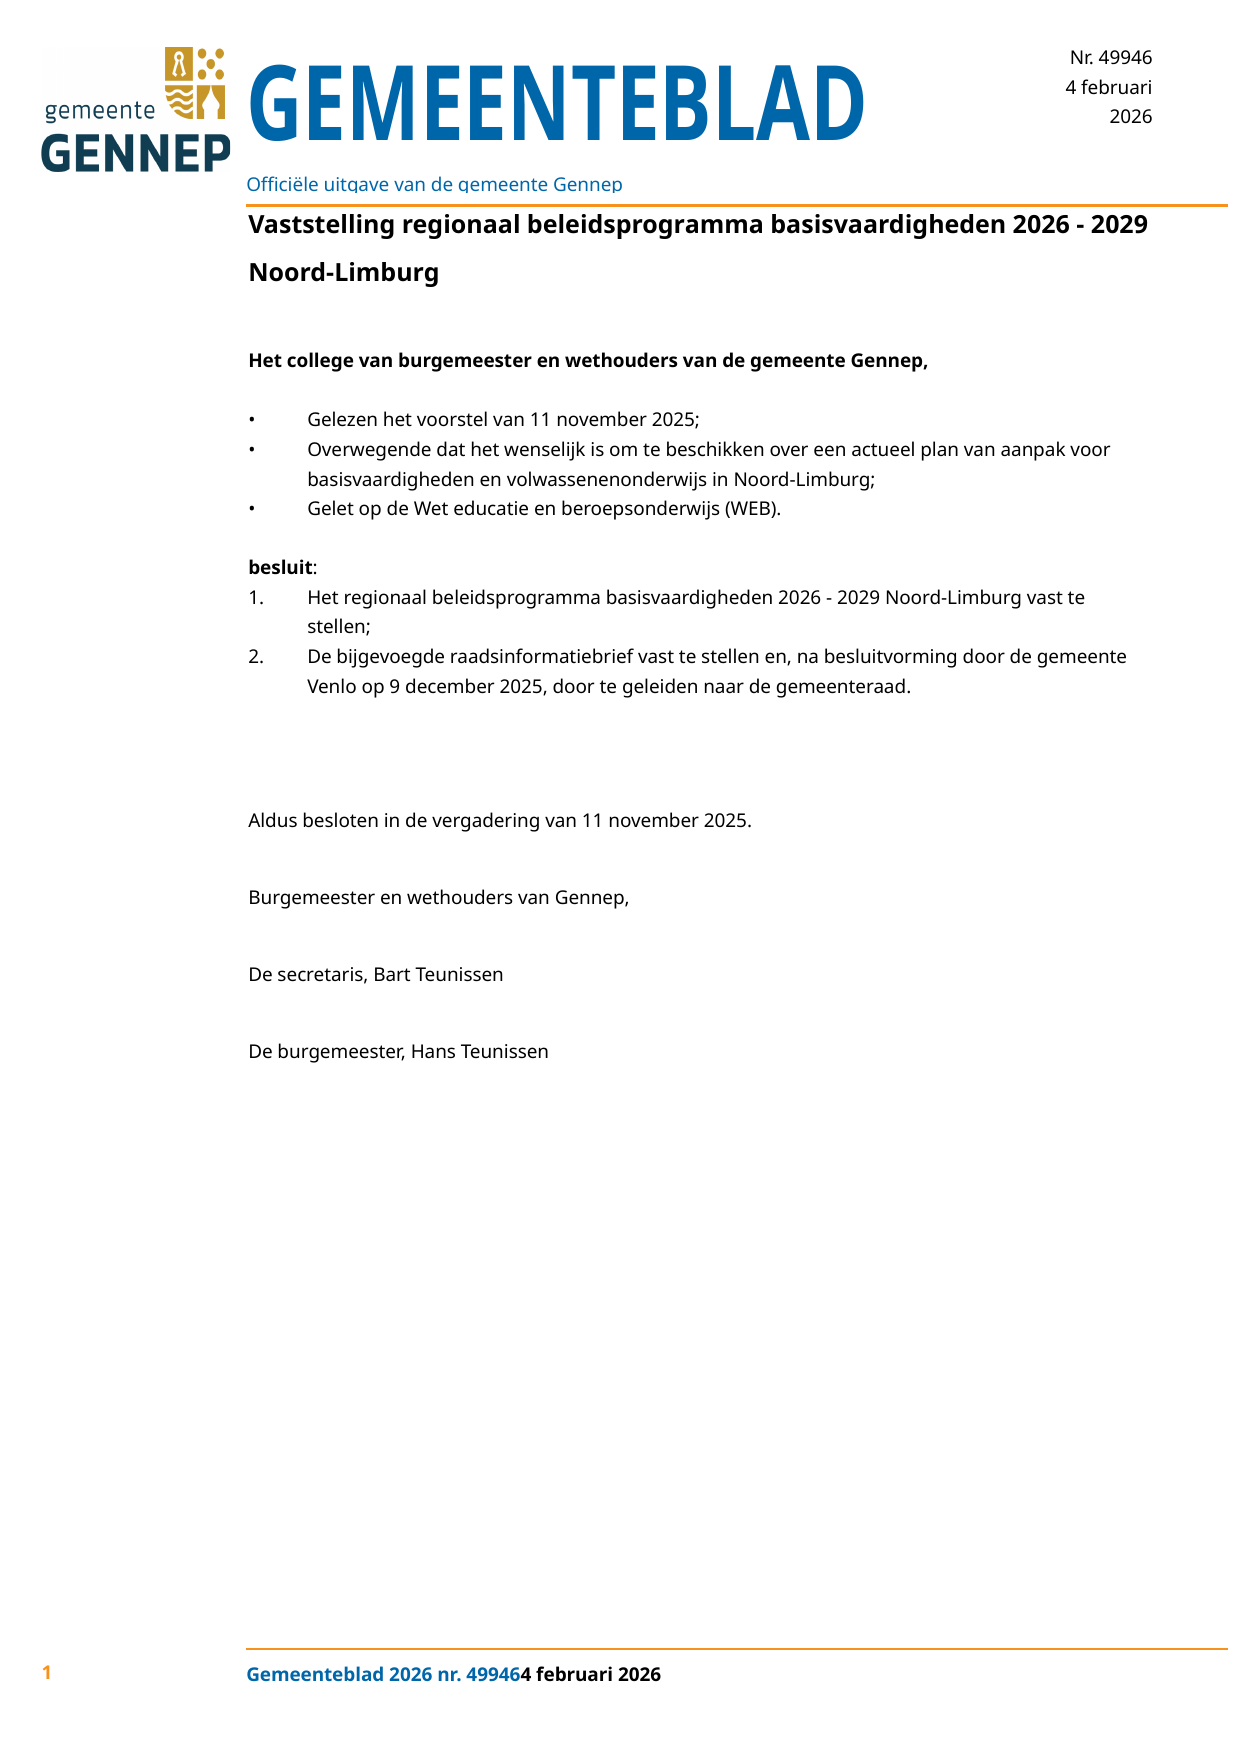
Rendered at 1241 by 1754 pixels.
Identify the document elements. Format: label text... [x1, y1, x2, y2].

text De secretaris, Bart Teunissen [248, 961, 1152, 987]
text De burgemeester, Hans Teunissen [248, 1039, 1152, 1064]
list De bijgevoegde raadsinformatiebrief vast te stellen en, na besluitvorming door de gemeente Venlo op 9 december 2025, door te geleiden naar de gemeenteraad. [248, 643, 1152, 699]
text Vaststelling regionaal beleidsprogramma basisvaardigheden 2026 - 2029 Noord-Limburg [248, 207, 1152, 288]
text Het college van burgemeester en wethouders van de gemeente Gennep, [248, 347, 1152, 373]
text Burgemeester en wethouders van Gennep, [248, 884, 1152, 910]
list Overwegende dat het wenselijk is om te beschikken over een actueel plan van aanpak voor basisvaardigheden en volwassenenonderwijs in Noord-Limburg; [248, 436, 1152, 492]
picture [41, 47, 231, 172]
list Het regionaal beleidsprogramma basisvaardigheden 2026 - 2029 Noord-Limburg vast te stellen; [248, 584, 1152, 639]
text besluit: [248, 554, 1152, 580]
text Aldus besloten in de vergadering van 11 november 2025. [248, 807, 1152, 833]
list Gelezen het voorstel van 11 november 2025; [248, 407, 1152, 432]
list Gelet op de Wet educatie en beroepsonderwijs (WEB). [248, 495, 1152, 521]
